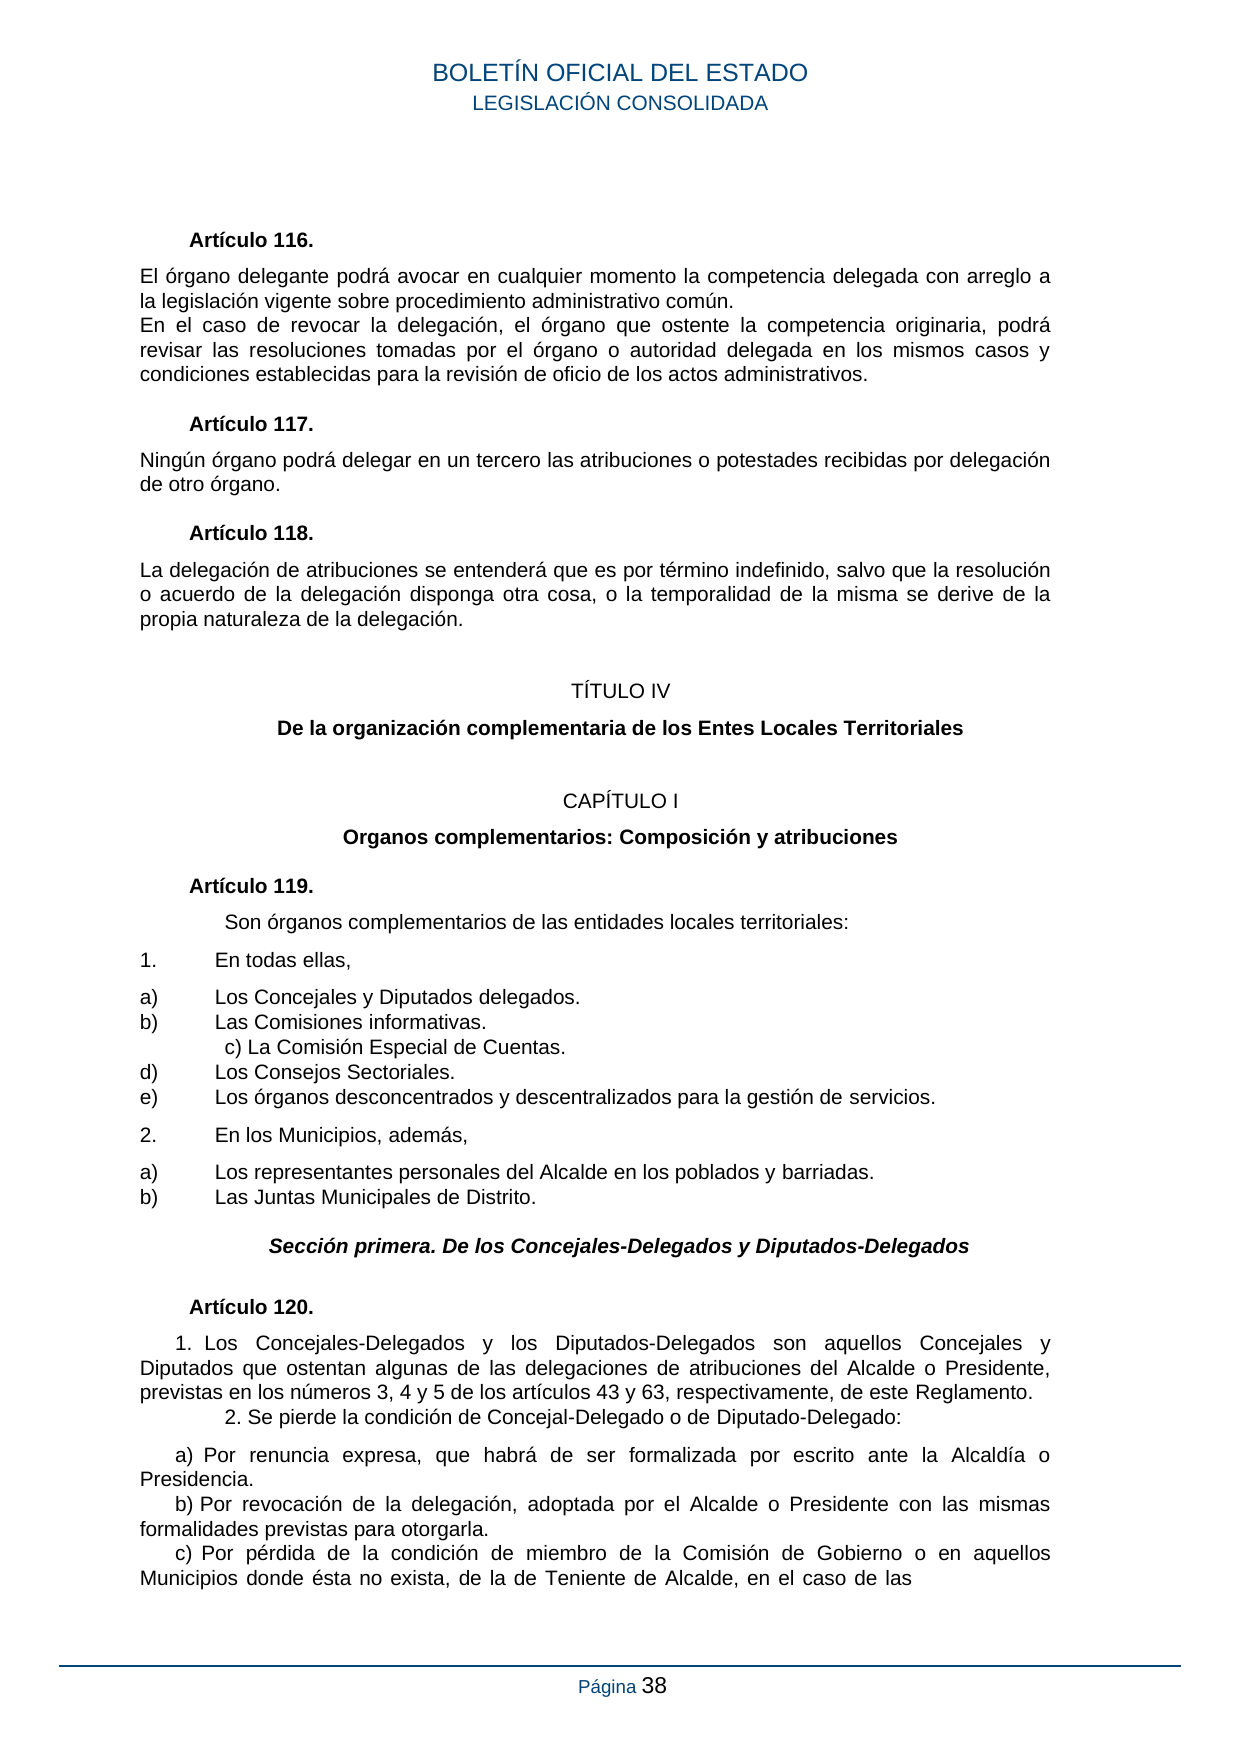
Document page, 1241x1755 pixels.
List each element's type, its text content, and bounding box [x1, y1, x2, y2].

list Por pérdida de la condición de miembro de la Comisión de Gobierno o en aquellos Municipios donde ésta no exista, de la de Teniente de Alcalde, en el caso de las [139, 1541, 1052, 1590]
text Artículo 119. [189, 874, 1184, 898]
list Se pierde la condición de Concejal-Delegado o de Diputado-Delegado: [224, 1405, 1184, 1429]
list Los representantes personales del Alcalde en los poblados y barriadas. [139, 1160, 1184, 1184]
list Los Concejales y Diputados delegados. [139, 985, 1184, 1009]
list En todas ellas, [139, 948, 1184, 972]
list La Comisión Especial de Cuentas. [224, 1035, 1184, 1059]
text Sección primera. De los Concejales-Delegados y Diputados-Delegados [224, 1234, 1016, 1258]
list Por renuncia expresa, que habrá de ser formalizada por escrito ante la Alcaldía o Presidencia. [139, 1443, 1052, 1491]
list Las Juntas Municipales de Distrito. [139, 1185, 1184, 1209]
text La delegación de atribuciones se entenderá que es por término indefinido, salvo que la resolución o acuerdo de la delegación disponga otra cosa, o la temporalidad de la misma se derive de la propia naturaleza de la delegación. [139, 557, 1052, 631]
list Los Concejales-Delegados y los Diputados-Delegados son aquellos Concejales y Diputados que ostentan algunas de las delegaciones de atribuciones del Alcalde o Presidente, previstas en los números 3, 4 y 5 de los artículos 43 y 63, respectivamente, de este Reglamento. [139, 1331, 1052, 1404]
subtitle Organos complementarios: Composición y atribuciones [224, 825, 1016, 849]
subtitle Artículo 118. [189, 521, 1184, 545]
text El órgano delegante podrá avocar en cualquier momento la competencia delegada con arreglo a la legislación vigente sobre procedimiento administrativo común. [139, 264, 1052, 312]
text TÍTULO IV [224, 679, 1016, 703]
list Las Comisiones informativas. [139, 1010, 1184, 1034]
text Son órganos complementarios de las entidades locales territoriales: [224, 910, 1184, 934]
subtitle De la organización complementaria de los Entes Locales Territoriales [224, 716, 1016, 740]
subtitle Artículo 117. [189, 411, 1184, 435]
list Los órganos desconcentrados y descentralizados para la gestión de servicios. [139, 1085, 1184, 1109]
text Ningún órgano podrá delegar en un tercero las atribuciones o potestades recibidas por delegación de otro órgano. [139, 448, 1052, 496]
list Por revocación de la delegación, adoptada por el Alcalde o Presidente con las mismas formalidades previstas para otorgarla. [139, 1492, 1052, 1541]
text Artículo 120. [189, 1295, 1184, 1319]
text CAPÍTULO I [224, 788, 1016, 812]
list Los Consejos Sectoriales. [139, 1060, 1184, 1084]
text En el caso de revocar la delegación, el órgano que ostente la competencia originaria, podrá revisar las resoluciones tomadas por el órgano o autoridad delegada en los mismos casos y condiciones establecidas para la revisión de oficio de los actos administrativos. [139, 313, 1052, 386]
list En los Municipios, además, [139, 1123, 1184, 1147]
subtitle Artículo 116. [189, 228, 1184, 252]
